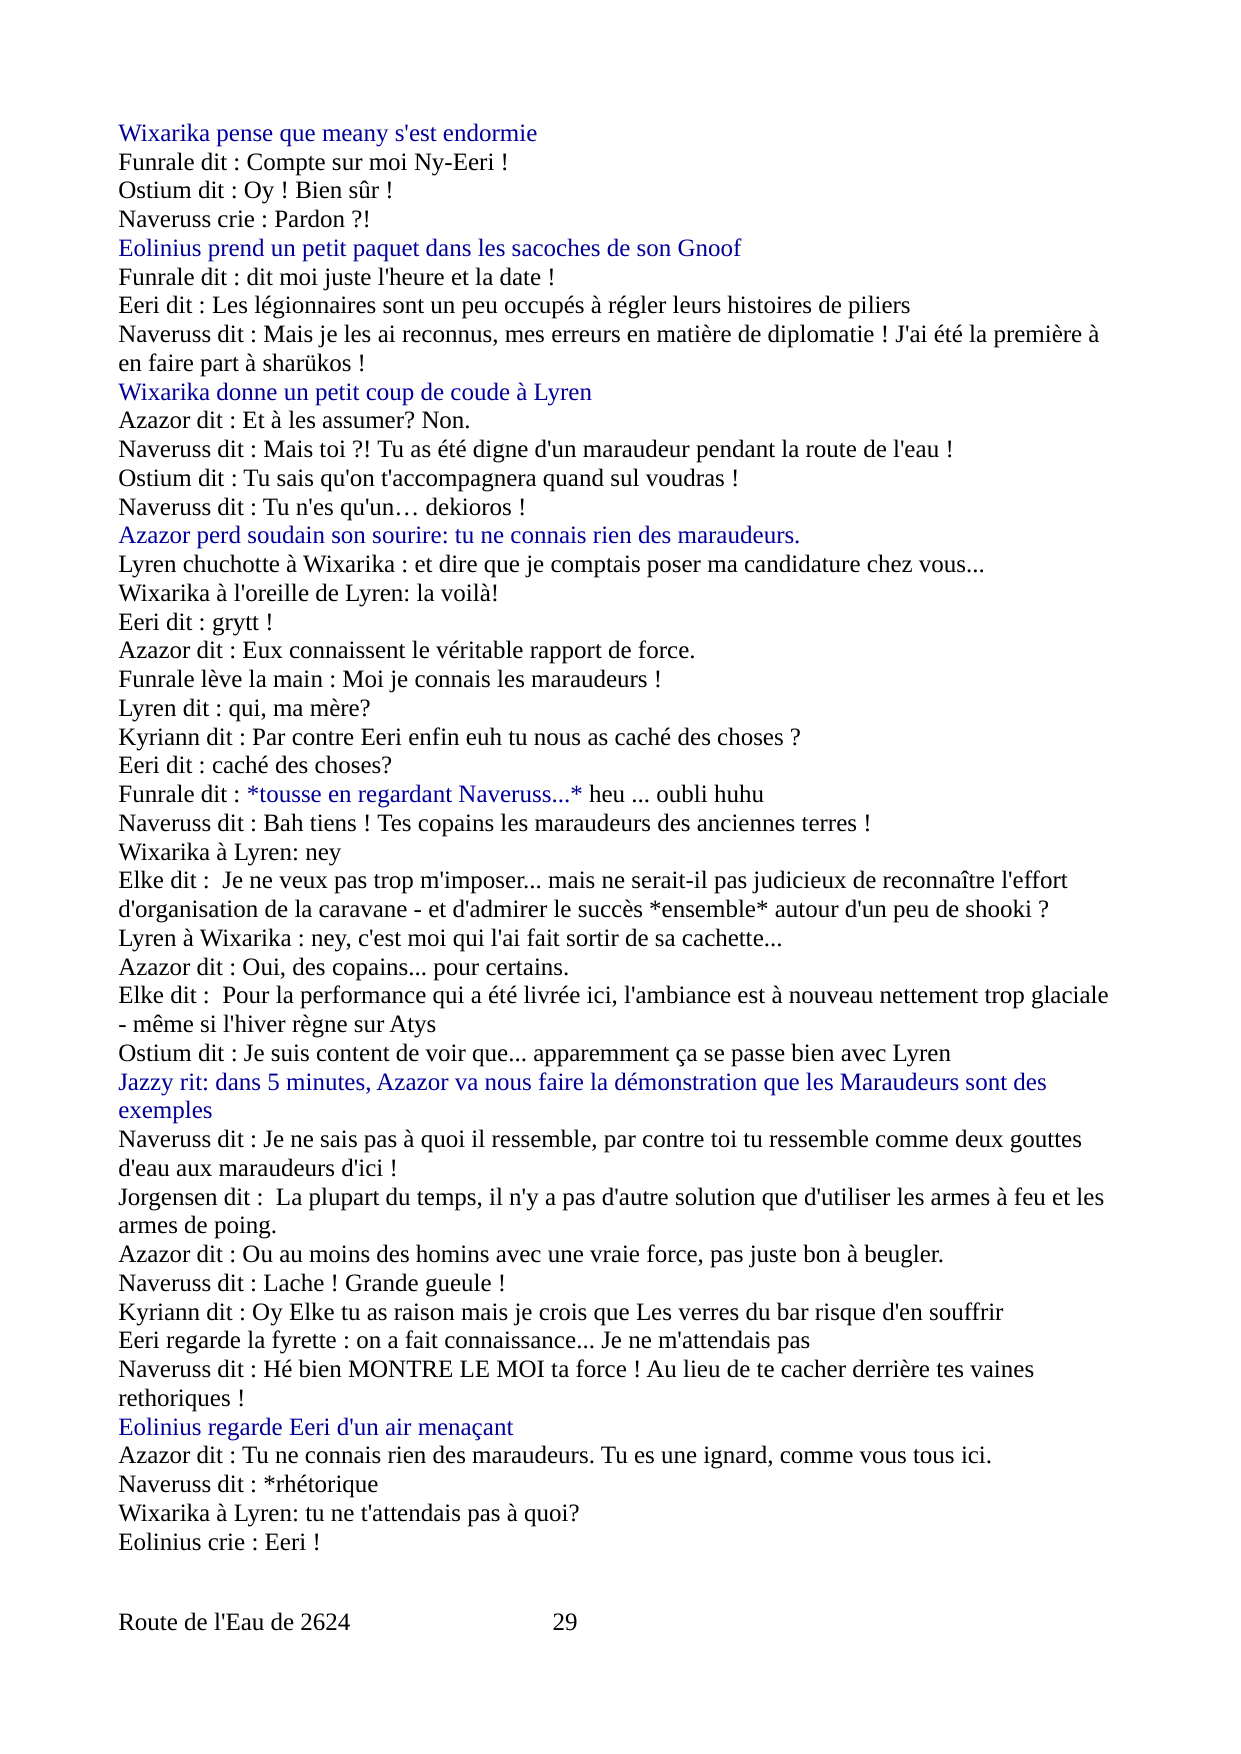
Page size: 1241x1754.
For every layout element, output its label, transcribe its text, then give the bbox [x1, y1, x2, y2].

text Kyriann dit : Oy Elke tu as raison mais je crois que Les verres du bar risque d'en souffrir [118, 1297, 1122, 1326]
text Azazor dit : Oui, des copains... pour certains. [118, 952, 1122, 981]
text Funrale dit : Compte sur moi Ny-Eeri ! [118, 147, 1122, 176]
text Eeri regarde la fyrette : on a fait connaissance... Je ne m'attendais pas [118, 1326, 1122, 1354]
text Eolinius prend un petit paquet dans les sacoches de son Gnoof [118, 233, 1122, 262]
text Naveruss crie : Pardon ?! [118, 204, 1122, 233]
text Naveruss dit : Hé bien MONTRE LE MOI ta force ! Au lieu de te cacher derrière tes vaines rethoriques ! [118, 1354, 1122, 1412]
text Naveruss dit : Mais je les ai reconnus, mes erreurs en matière de diplomatie ! J'ai été la première à en faire part à sharükos ! [118, 319, 1122, 377]
text Naveruss dit : Je ne sais pas à quoi il ressemble, par contre toi tu ressemble comme deux gouttes d'eau aux maraudeurs d'ici ! [118, 1124, 1122, 1182]
text Azazor dit : Et à les assumer? Non. [118, 406, 1122, 434]
text Lyren dit : qui, ma mère? [118, 693, 1122, 722]
text Naveruss dit : *rhétorique [118, 1469, 1122, 1498]
text Elke dit : Je ne veux pas trop m'imposer... mais ne serait-il pas judicieux de reconnaître l'effort d'organisation de la caravane - et d'admirer le succès *ensemble* autour d'un peu de shooki ? [118, 866, 1122, 923]
text Wixarika à Lyren: ney [118, 837, 1122, 866]
text Wixarika donne un petit coup de coude à Lyren [118, 377, 1122, 406]
text Ostium dit : Oy ! Bien sûr ! [118, 176, 1122, 204]
text Kyriann dit : Par contre Eeri enfin euh tu nous as caché des choses ? [118, 722, 1122, 751]
text Wixarika à l'oreille de Lyren: la voilà! [118, 578, 1122, 607]
text Lyren chuchotte à Wixarika : et dire que je comptais poser ma candidature chez vous... [118, 549, 1122, 578]
text Funrale dit : dit moi juste l'heure et la date ! [118, 262, 1122, 291]
text Elke dit : Pour la performance qui a été livrée ici, l'ambiance est à nouveau nettement trop glaciale - même si l'hiver règne sur Atys [118, 981, 1122, 1038]
text Eolinius crie : Eeri ! [118, 1527, 1122, 1556]
text Azazor dit : Eux connaissent le véritable rapport de force. [118, 636, 1122, 664]
text Funrale dit : *tousse en regardant Naveruss...* heu ... oubli huhu [118, 779, 1122, 808]
text Ostium dit : Tu sais qu'on t'accompagnera quand sul voudras ! [118, 463, 1122, 492]
text Lyren à Wixarika : ney, c'est moi qui l'ai fait sortir de sa cachette... [118, 923, 1122, 952]
text Naveruss dit : Mais toi ?! Tu as été digne d'un maraudeur pendant la route de l'eau ! [118, 434, 1122, 463]
text Eolinius regarde Eeri d'un air menaçant [118, 1412, 1122, 1441]
text Eeri dit : caché des choses? [118, 751, 1122, 779]
text Naveruss dit : Bah tiens ! Tes copains les maraudeurs des anciennes terres ! [118, 808, 1122, 837]
text Eeri dit : grytt ! [118, 607, 1122, 636]
text Funrale lève la main : Moi je connais les maraudeurs ! [118, 664, 1122, 693]
text Azazor dit : Ou au moins des homins avec une vraie force, pas juste bon à beugler. [118, 1239, 1122, 1268]
text Wixarika à Lyren: tu ne t'attendais pas à quoi? [118, 1498, 1122, 1527]
text Naveruss dit : Tu n'es qu'un… dekioros ! [118, 492, 1122, 521]
text Eeri dit : Les légionnaires sont un peu occupés à régler leurs histoires de piliers [118, 291, 1122, 319]
text Jazzy rit: dans 5 minutes, Azazor va nous faire la démonstration que les Maraudeurs sont des exemples [118, 1067, 1122, 1124]
text Naveruss dit : Lache ! Grande gueule ! [118, 1268, 1122, 1297]
text Jorgensen dit : La plupart du temps, il n'y a pas d'autre solution que d'utiliser les armes à feu et les armes de poing. [118, 1182, 1122, 1239]
text Azazor perd soudain son sourire: tu ne connais rien des maraudeurs. [118, 521, 1122, 549]
text Wixarika pense que meany s'est endormie [118, 118, 1122, 147]
text Ostium dit : Je suis content de voir que... apparemment ça se passe bien avec Lyren [118, 1038, 1122, 1067]
text Azazor dit : Tu ne connais rien des maraudeurs. Tu es une ignard, comme vous tous ici. [118, 1441, 1122, 1469]
